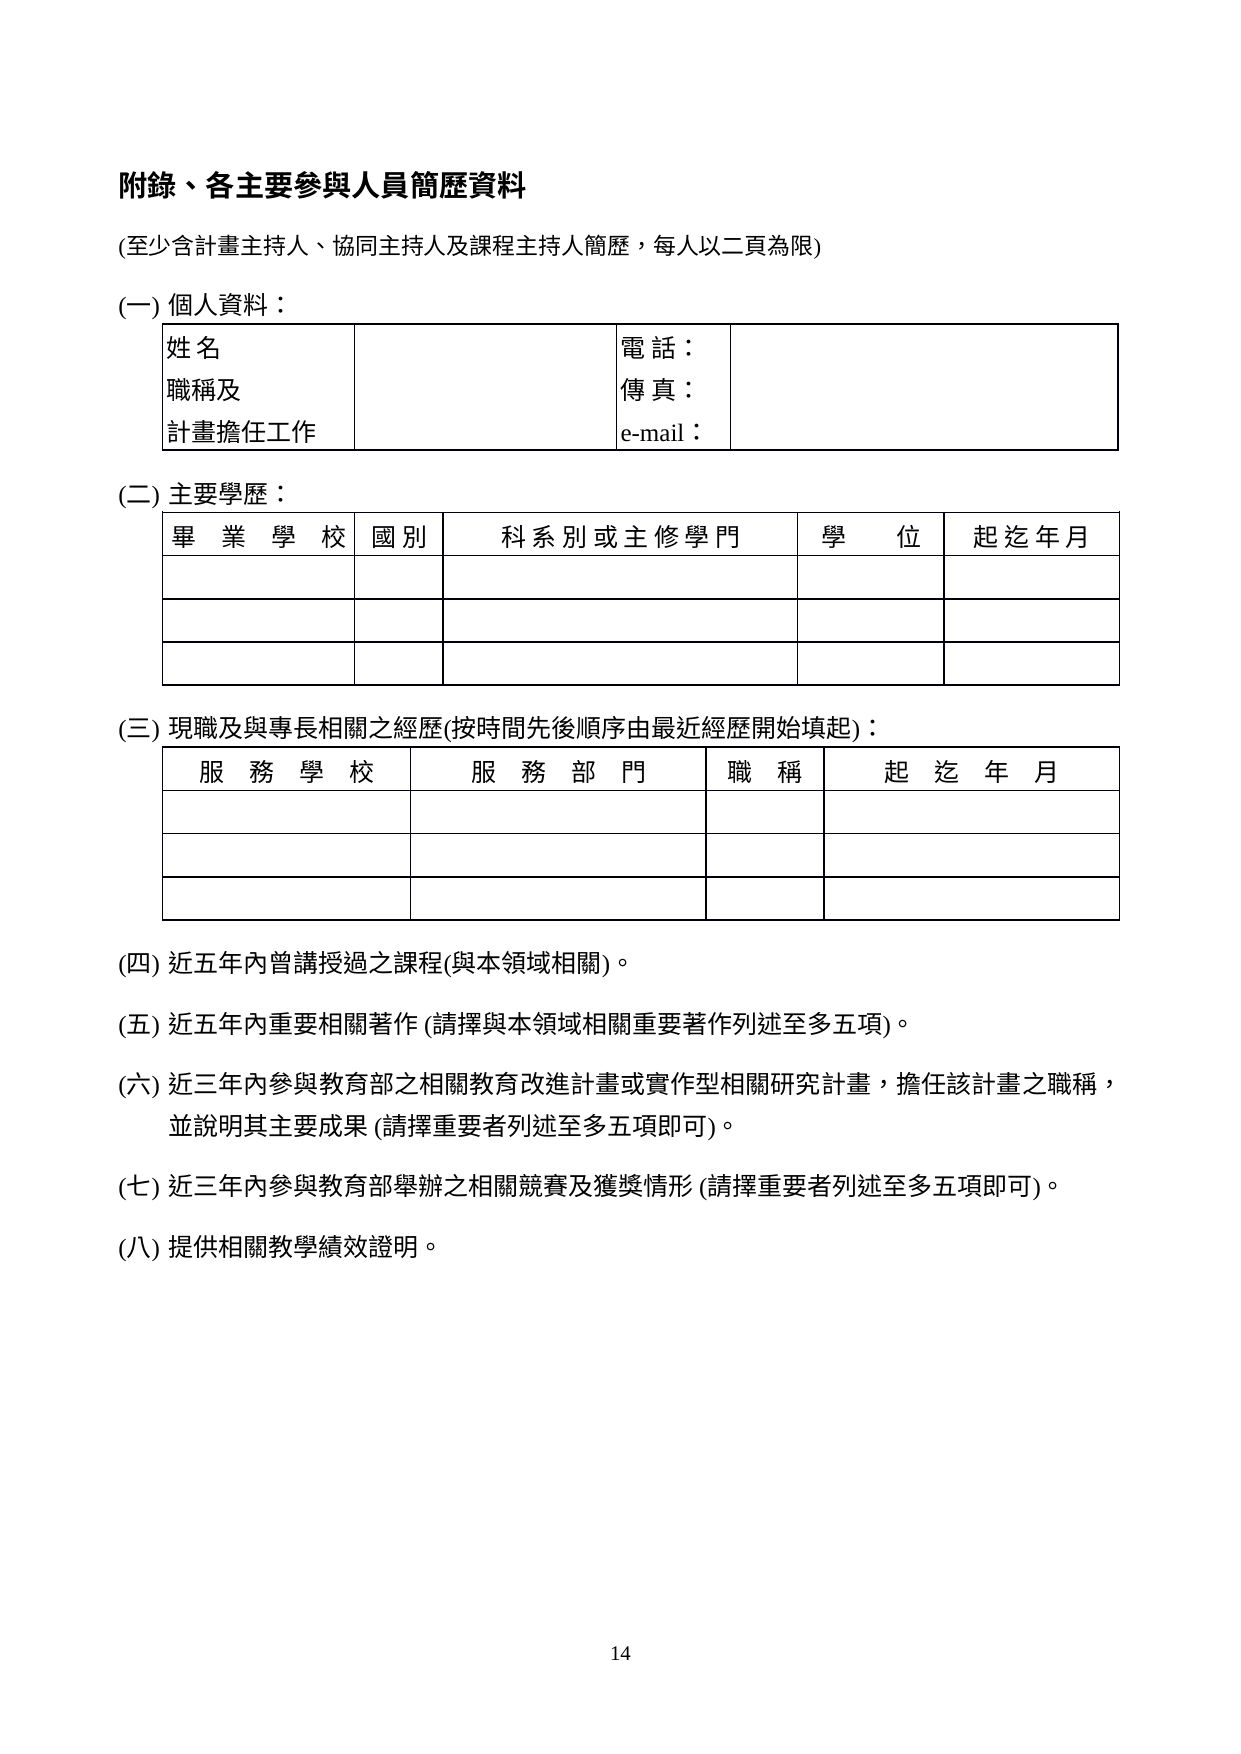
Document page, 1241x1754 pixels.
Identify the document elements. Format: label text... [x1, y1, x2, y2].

table_cell [444, 556, 797, 598]
table_cell [945, 556, 1119, 598]
table_header 畢 業 學 校 [163, 513, 354, 554]
table_cell [707, 834, 823, 876]
table_header [731, 325, 1117, 449]
table_cell [163, 834, 410, 876]
table_cell [798, 643, 943, 684]
table_cell [825, 834, 1119, 876]
table_cell [411, 878, 705, 919]
table_header 國 別 [355, 513, 442, 554]
table_cell [163, 643, 354, 684]
table_header 電 話： 傳 真： e-mail： [617, 325, 730, 449]
table_header 科 系 別 或 主 修 學 門 [444, 513, 797, 554]
table_cell [355, 600, 442, 641]
table_cell [945, 600, 1119, 641]
table_cell [355, 556, 442, 598]
table_header 服 務 部 門 [411, 748, 705, 789]
list 個人資料： [118, 281, 1122, 323]
table_cell [945, 643, 1119, 684]
table_header 學 位 [798, 513, 943, 554]
list 近三年內參與教育部舉辦之相關競賽及獲獎情形 (請擇重要者列述至多五項即可)。 [118, 1162, 1122, 1204]
table_header [355, 325, 616, 449]
table_header 姓 名 職稱及 計畫擔任工作 [163, 325, 354, 449]
table_header 起 迄 年 月 [825, 748, 1119, 789]
list 提供相關教學績效證明。 [118, 1223, 1122, 1264]
table_cell [163, 791, 410, 833]
table_cell [798, 600, 943, 641]
table_cell [825, 878, 1119, 919]
list 近三年內參與教育部之相關教育改進計畫或實作型相關研究計畫，擔任該計畫之職稱，並說明其主要成果 (請擇重要者列述至多五項即可)。 [118, 1060, 1122, 1144]
table_cell [163, 600, 354, 641]
table_cell [411, 834, 705, 876]
table_cell [707, 878, 823, 919]
table_cell [444, 643, 797, 684]
list 近五年內重要相關著作 (請擇與本領域相關重要著作列述至多五項)。 [118, 1000, 1122, 1042]
table_header 起 迄 年 月 [945, 513, 1119, 554]
table_cell [411, 791, 705, 833]
text (至少含計畫主持人、協同主持人及課程主持人簡歷，每人以二頁為限) [118, 221, 1122, 262]
table_cell [798, 556, 943, 598]
table_cell [355, 643, 442, 684]
list 近五年內曾講授過之課程(與本領域相關)。 [118, 939, 1122, 981]
table_cell [163, 878, 410, 919]
table_cell [707, 791, 823, 833]
table_cell [163, 556, 354, 598]
table_cell [444, 600, 797, 641]
table_header 職 稱 [707, 748, 823, 789]
table_header 服 務 學 校 [163, 748, 410, 789]
list 主要學歷： [118, 470, 1122, 511]
list 現職及與專長相關之經歷(按時間先後順序由最近經歷開始填起)： [118, 704, 1122, 746]
table_cell [825, 791, 1119, 833]
subtitle 附錄、各主要參與人員簡歷資料 [118, 146, 1122, 221]
